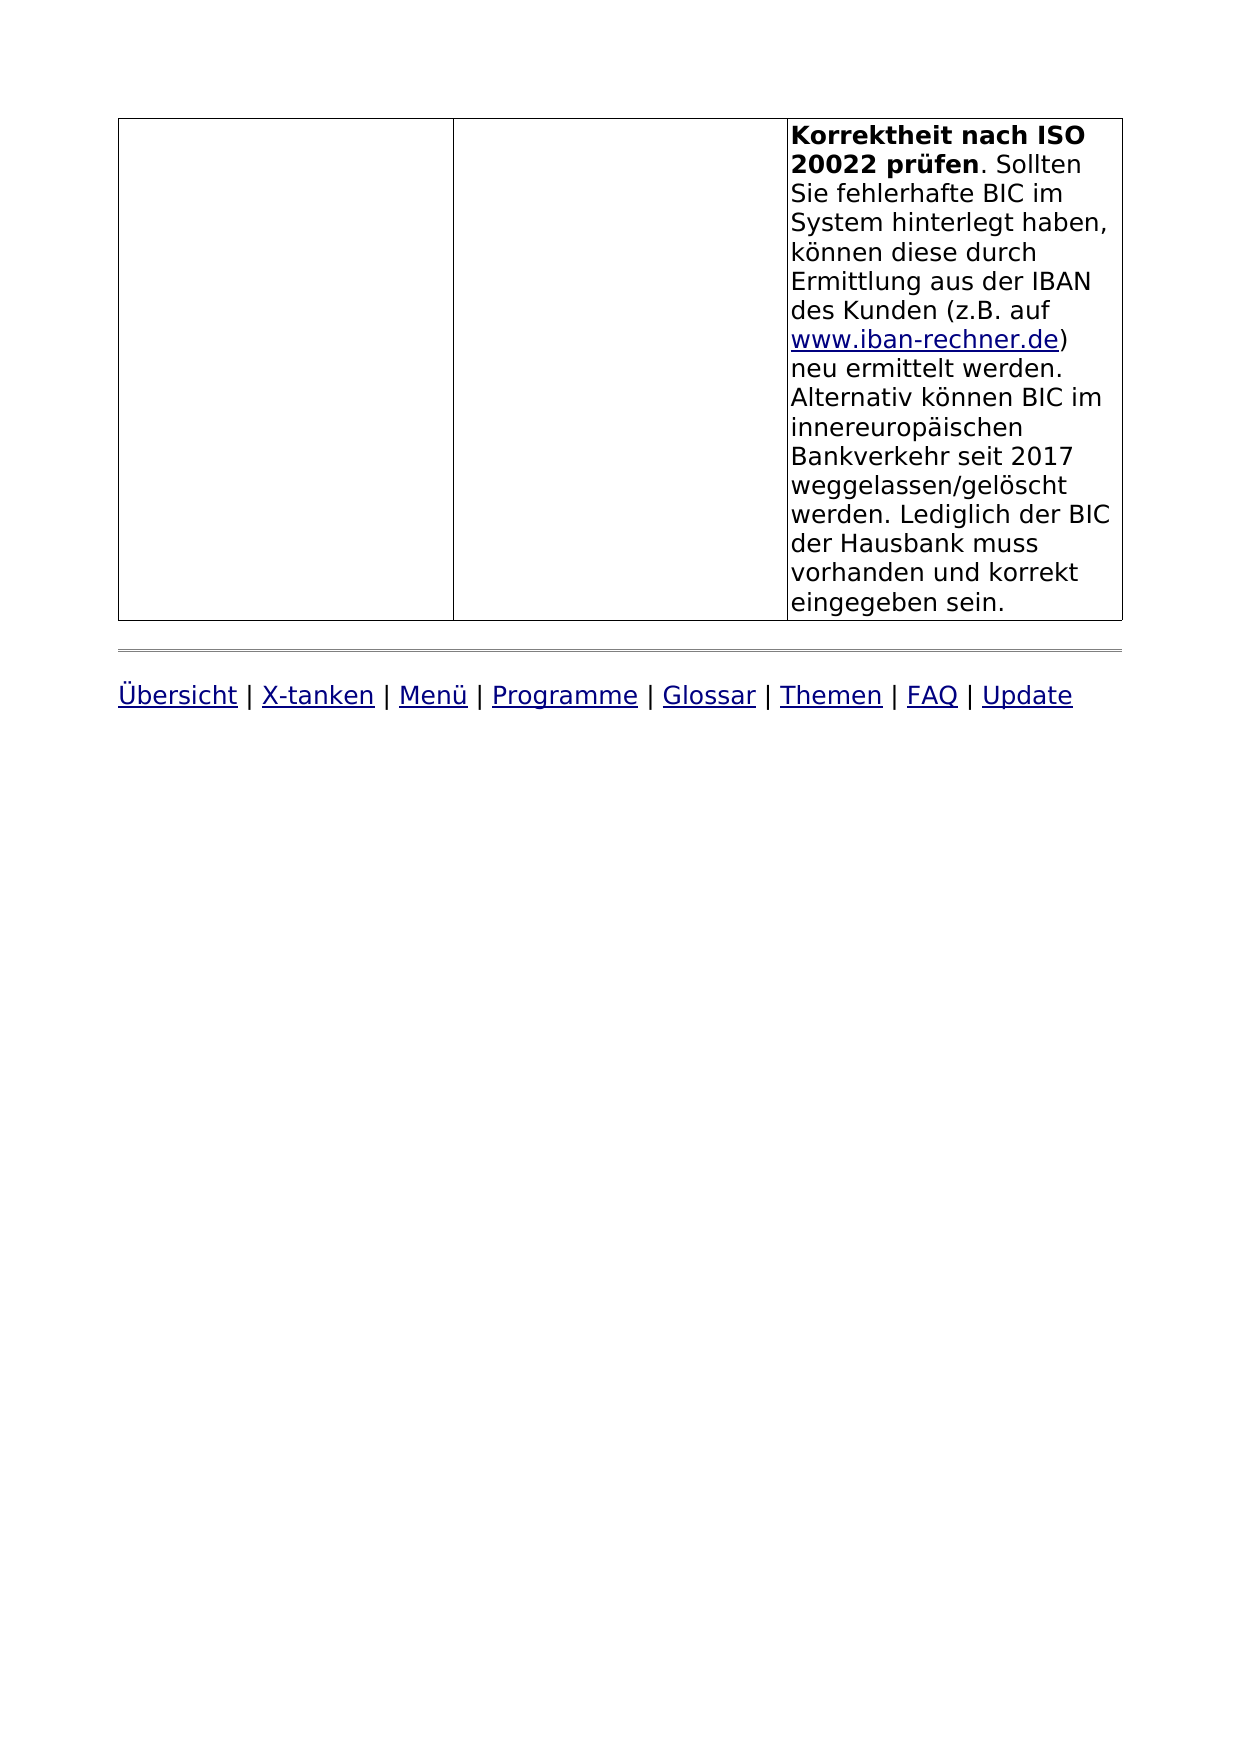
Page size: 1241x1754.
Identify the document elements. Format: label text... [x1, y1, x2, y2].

table_cell Korrektheit nach ISO 20022 prüfen. Sollten Sie fehlerhafte BIC im System hinterlegt haben, können diese durch Ermittlung aus der IBAN des Kunden (z.B. auf www.iban-rechner.de) neu ermittelt werden. Alternativ können BIC im innereuropäischen Bankverkehr seit 2017 weggelassen/gelöscht werden. Lediglich der BIC der Hausbank muss vorhanden und korrekt eingegeben sein. [788, 119, 1122, 620]
table_cell [454, 119, 787, 620]
text Übersicht | X-tanken | Menü | Programme | Glossar | Themen | FAQ | Update [118, 681, 1122, 710]
table_cell [119, 119, 453, 620]
